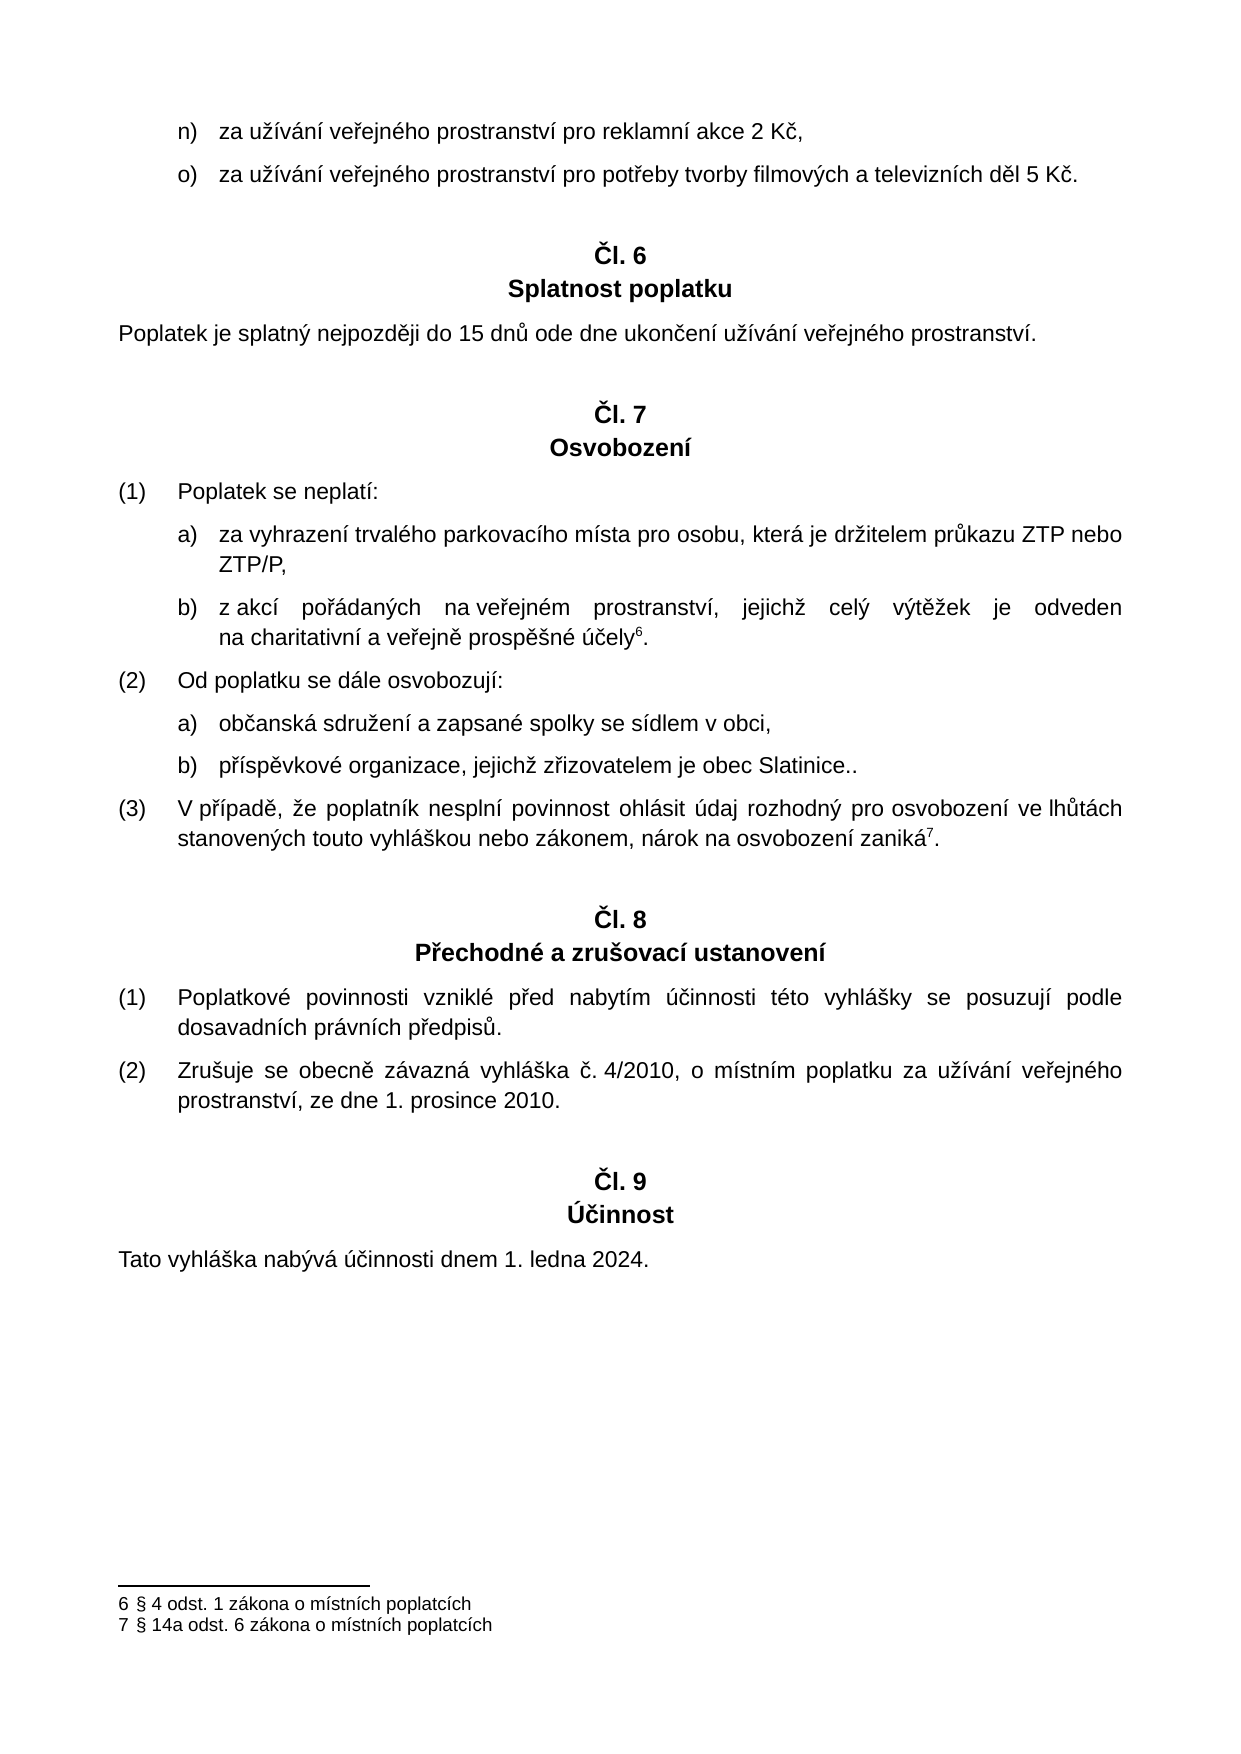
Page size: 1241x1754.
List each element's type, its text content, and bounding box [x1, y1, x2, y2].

list občanská sdružení a zapsané spolky se sídlem v obci, [177, 709, 1122, 736]
list § 4 odst. 1 zákona o místních poplatcích [118, 1592, 1122, 1614]
list Poplatkové povinnosti vzniklé před nabytím účinnosti této vyhlášky se posuzují podle dosavadních právních předpisů. [118, 984, 1122, 1041]
subtitle Čl. 8 Přechodné a zrušovací ustanovení [118, 905, 1122, 967]
text Poplatek je splatný nejpozději do 15 dnů ode dne ukončení užívání veřejného prostranství. [118, 319, 1122, 346]
subtitle Čl. 9 Účinnost [118, 1167, 1122, 1229]
subtitle Čl. 7 Osvobození [118, 400, 1122, 462]
list za užívání veřejného prostranství pro potřeby tvorby filmových a televizních děl 5 Kč. [177, 161, 1122, 187]
list za vyhrazení trvalého parkovacího místa pro osobu, která je držitelem průkazu ZTP nebo ZTP/P, [177, 521, 1122, 578]
list z akcí pořádaných na veřejném prostranství, jejichž celý výtěžek je odveden na charitativní a veřejně prospěšné účely. [177, 594, 1122, 651]
text Tato vyhláška nabývá účinnosti dnem 1. ledna 2024. [118, 1246, 1122, 1272]
list Poplatek se neplatí: [118, 478, 1122, 505]
list Zrušuje se obecně závazná vyhláška č. 4/2010, o místním poplatku za užívání veřejného prostranství, ze dne 1. prosince 2010. [118, 1057, 1122, 1113]
list Od poplatku se dále osvobozují: [118, 667, 1122, 693]
list V případě, že poplatník nesplní povinnost ohlásit údaj rozhodný pro osvobození ve lhůtách stanovených touto vyhláškou nebo zákonem, nárok na osvobození zaniká. [118, 795, 1122, 852]
list příspěvkové organizace, jejichž zřizovatelem je obec Slatinice.. [177, 752, 1122, 779]
list § 14a odst. 6 zákona o místních poplatcích [118, 1614, 1122, 1635]
list za užívání veřejného prostranství pro reklamní akce 2 Kč, [177, 118, 1122, 144]
subtitle Čl. 6 Splatnost poplatku [118, 241, 1122, 303]
